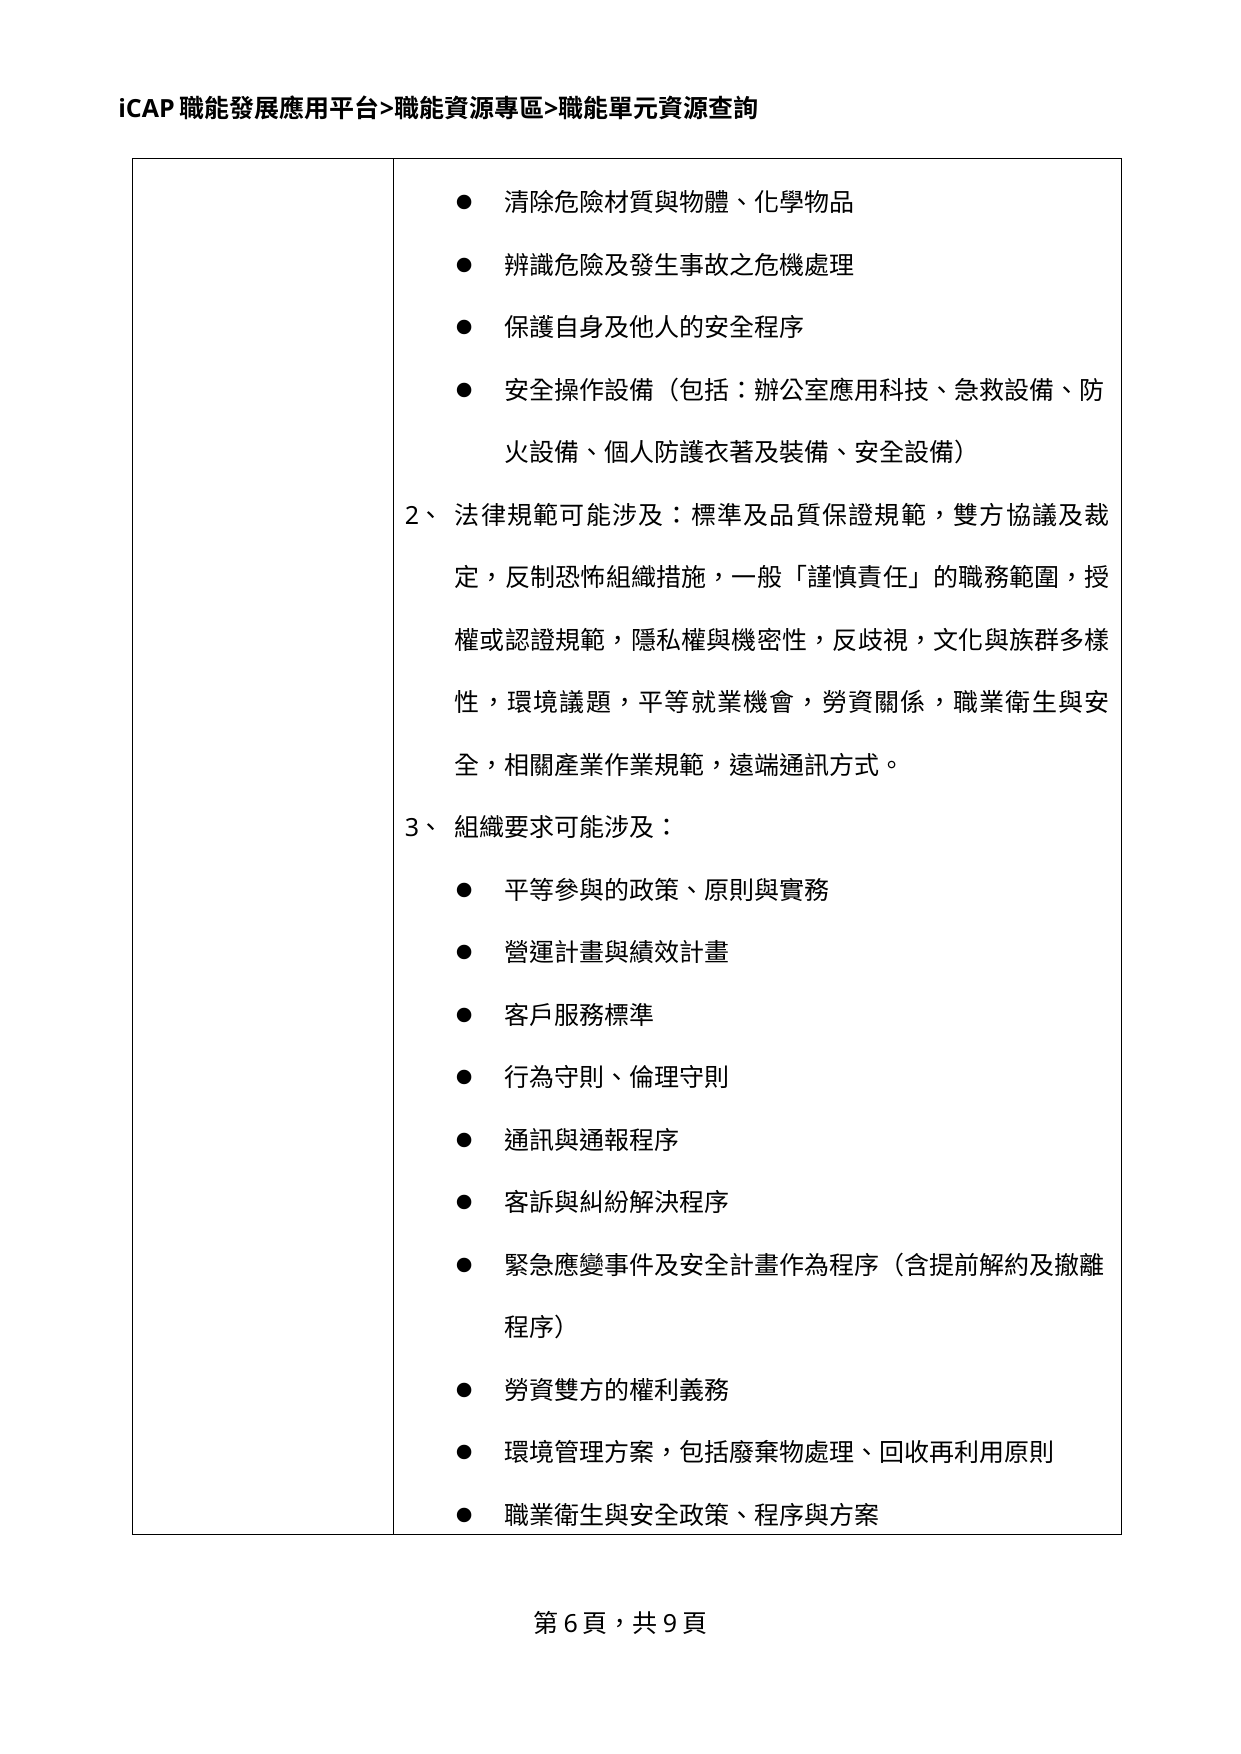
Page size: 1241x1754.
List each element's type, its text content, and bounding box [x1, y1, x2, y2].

table_cell 職業衛生與安全要求可能涉及： 控制與降低風險 根據標準作業程序，操作要有正確的動作，包括手部動作搬運、提舉、攜帶 清除危險材質與物體、化學物品 辨識危險及發生事故之危機處理 保護自身及他人的安全程序 安全操作設備（包括：辦公室應用科技、急救設備、防火設備、個人防護衣著及裝備、安全設備） 法律規範可能涉及：標準及品質保證規範，雙方協議及裁定，反制恐怖組織措施，一般「謹慎責任」的職務範圍，授權或認證規範，隱私權與機密性，反歧視，文化與族群多樣性，環境議題，平等就業機會，勞資關係，職業衛生與安全，相關產業作業規範，遠端通訊方式。 組織要求可能涉及： 平等參與的政策、原則與實務 營運計畫與績效計畫 客戶服務標準 行為守則、倫理守則 通訊與通報程序 客訴與糾紛解決程序 緊急應變事件及安全計畫作為程序（含提前解約及撤離程序） 勞資雙方的權利義務 環境管理方案，包括廢棄物處理、回收再利用原則 職業衛生與安全政策、程序與方案 自身職位、職責、規範與權限 個人事業發展、對企業之貢獻 隱私權與資訊機密性 品質保證與持續改進之流程與標準 資源考量要素與程序 保全人員的職位、功能、規範與責任 標準作業程序 資料保存、建立備份檔案、建冊、銷毀或棄置 設備及系統的使用與維護及安全應變 監控考量要素可能涉及： 功能（警報器、系統開關、存取時間、存取層級、使用者存取身分識別） 生物辨識設備與系統的完善程度 資料與資訊的完善程度 記錄及回報功能暨事件處置作業 保安事件及應變作業 生物辨識意指：可用來識別或驗證個人身分並以數據呈現的生理特徵或個人行為特色。 生物辨識設備及系統包括：資料擷取裝置，攝影機（錄像、紅外線錄像、單一影像），手機功能，硬體設備，內嵌晶片或讀取器的周邊裝置，麥克風，光學掃描器，生物辨識伺服器，軟硬體，互聯的基礎設施，伺服器驗證軟體（執行生物辨識驗證及登入功能），與資料擷取裝置有關的軟體。 隱私權法規包括：資訊隱私權保護原則、個資法。 有關人士包括：生物辨識技術專家、客戶、同事、資訊科技專家、主管、負責人。 溝通包括：面對面、群體互動、以不同語言溝通、口頭報告、定期會議、閱讀、討論紀錄、表達清楚直接、使用輔助科技、透過口譯員、透過政府機關協調（如地方協調委員會）。 人際關係技巧包含：主動聆聽，不予批判的中立態度，尊重而不歧視，建設性的意見回饋，控制語氣及肢體語言，知曉文化差異而謹慎使用言語及表達想法，展現彈性與調解的意願，有效的語言及非語言溝通，保持專業形象，提供充足的詢問及回答時間，反思與概述，雙向互動，使用充滿信心與合作意願的正面語言。 社會與文化差異可能涉及：服裝、個人儀態、飲食、語言、宗教、社會風俗習慣、傳統習俗、價值觀及信仰。 工作指令說明及資訊包括： 存取及授權規範 異常事件與安全風險反應措施程序 生物辨識設備與系統的設置地點 監控考量要素及目標 職業衛生與安全規範、機密性規範及其他法規 個人儀態要求 個人防護裝備 報告與文件記錄規範 資源與設備使用規範 生物辨識設備與系統的規格、組件及危機處理 工作任務與標準作業程序與時程 [394, 159, 1121, 1534]
table_cell [133, 159, 393, 1534]
